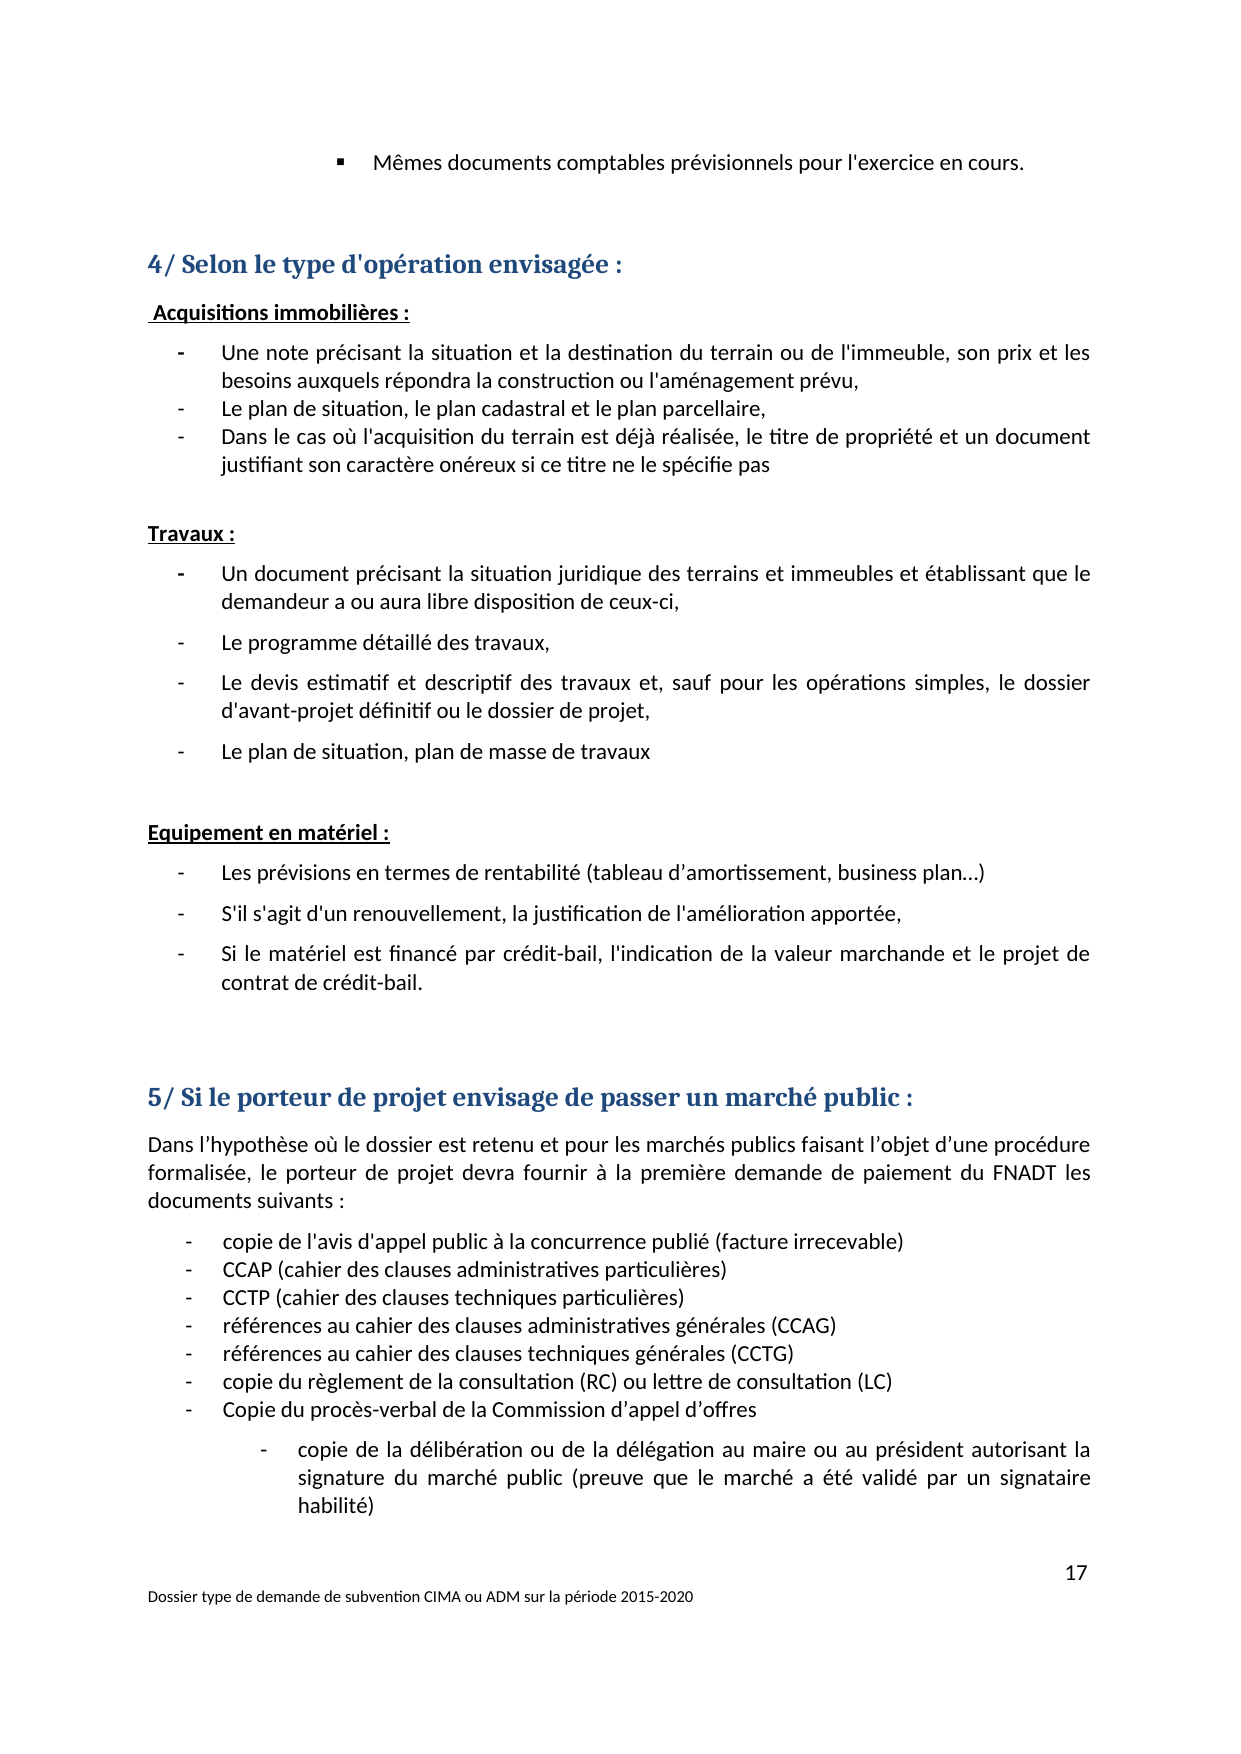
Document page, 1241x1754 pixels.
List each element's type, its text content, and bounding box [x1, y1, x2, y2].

text - Le plan de situation, plan de masse de travaux [148, 737, 1093, 765]
text - Le plan de situation, le plan cadastral et le plan parcellaire, [148, 394, 1093, 422]
text - S'il s'agit d'un renouvellement, la justification de l'amélioration apportée, [148, 899, 1093, 927]
list Copie du procès-verbal de la Commission d’appel d’offres [185, 1395, 1093, 1423]
subtitle 4/ Selon le type d'opération envisagée : [148, 249, 1093, 281]
text Acquisitions immobilières : [148, 298, 1093, 326]
text Travaux : [148, 519, 1093, 547]
text - Dans le cas où l'acquisition du terrain est déjà réalisée, le titre de propriété et un document justifiant son caractère onéreux si ce titre ne le spécifie pas [148, 422, 1093, 478]
list Mêmes documents comptables prévisionnels pour l'exercice en cours. [335, 148, 1093, 176]
list CCAP (cahier des clauses administratives particulières) [185, 1255, 1093, 1283]
list copie de la délibération ou de la délégation au maire ou au président autorisant la signature du marché public (preuve que le marché a été validé par un signataire habilité) [260, 1435, 1093, 1519]
list références au cahier des clauses administratives générales (CCAG) [185, 1311, 1093, 1339]
text Equipement en matériel : [148, 818, 1093, 846]
text - Un document précisant la situation juridique des terrains et immeubles et établissant que le demandeur a ou aura libre disposition de ceux-ci, [148, 559, 1093, 615]
list copie du règlement de la consultation (RC) ou lettre de consultation (LC) [185, 1367, 1093, 1395]
text - Une note précisant la situation et la destination du terrain ou de l'immeuble, son prix et les besoins auxquels répondra la construction ou l'aménagement prévu, [148, 338, 1093, 394]
text - Le programme détaillé des travaux, [148, 628, 1093, 656]
list copie de l'avis d'appel public à la concurrence publié (facture irrecevable) [185, 1227, 1093, 1255]
list CCTP (cahier des clauses techniques particulières) [185, 1283, 1093, 1311]
list références au cahier des clauses techniques générales (CCTG) [185, 1339, 1093, 1367]
subtitle 5/ Si le porteur de projet envisage de passer un marché public : [148, 1082, 1093, 1113]
text - Les prévisions en termes de rentabilité (tableau d’amortissement, business plan…) [148, 858, 1093, 887]
text - Le devis estimatif et descriptif des travaux et, sauf pour les opérations simples, le dossier d'avant-projet définitif ou le dossier de projet, [148, 668, 1093, 724]
text - Si le matériel est financé par crédit-bail, l'indication de la valeur marchande et le projet de contrat de crédit-bail. [148, 939, 1093, 996]
text Dans l’hypothèse où le dossier est retenu et pour les marchés publics faisant l’objet d’une procédure formalisée, le porteur de projet devra fournir à la première demande de paiement du FNADT les documents suivants : [148, 1130, 1093, 1214]
